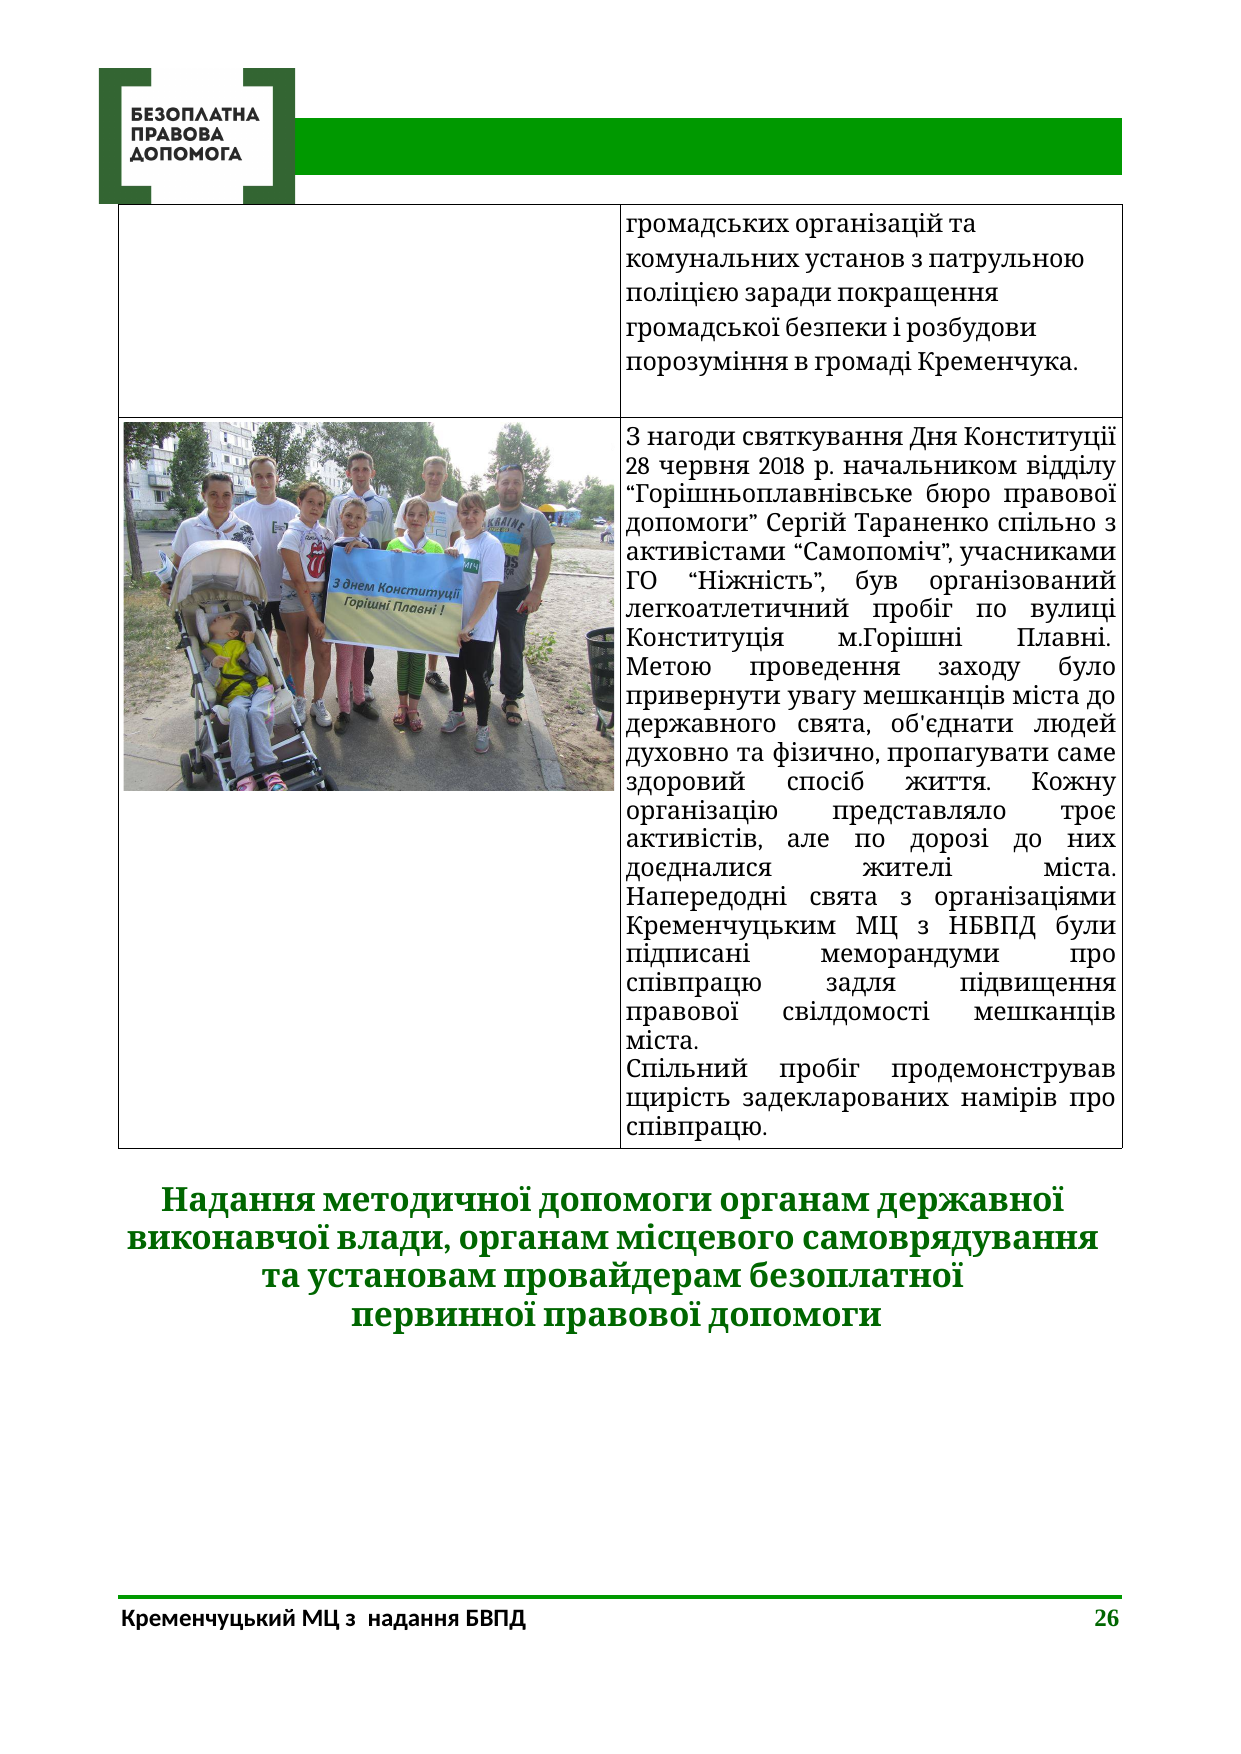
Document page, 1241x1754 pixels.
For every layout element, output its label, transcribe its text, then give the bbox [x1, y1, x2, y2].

table_cell громадських організацій та комунальних установ з патрульною поліцією заради покращення громадської безпеки і розбудови порозуміння в громаді Кременчука. [621, 205, 1122, 417]
table_cell [119, 205, 620, 417]
text Надання методичної допомоги органам державної виконавчої влади, органам місцевого самоврядування та установам провайдерам безоплатної [118, 1181, 1107, 1296]
table_cell [119, 418, 620, 1147]
picture [123, 422, 615, 791]
text первинної правової допомоги [118, 1296, 1107, 1334]
picture [98, 68, 296, 204]
table_cell З нагоди святкування Дня Конституції 28 червня 2018 р. начальником відділу “Горішньоплавнівське бюро правової допомоги” Сергій Тараненко спільно з активістами “Самопоміч”, учасниками ГО “Ніжність”, був організований легкоатлетичний пробіг по вулиці Конституція м.Горішні Плавні. Метою проведення заходу було привернути увагу мешканців міста до державного свята, об'єднати людей духовно та фізично, пропагувати саме здоровий спосіб життя. Кожну організацію представляло троє активістів, але по дорозі до них доєдналися жителі міста. Напередодні свята з організаціями Кременчуцьким МЦ з НБВПД були підписані меморандуми про співпрацю задля підвищення правової свілдомості мешканців міста. Спільний пробіг продемонстрував щирість задекларованих намірів про співпрацю. [621, 418, 1122, 1147]
